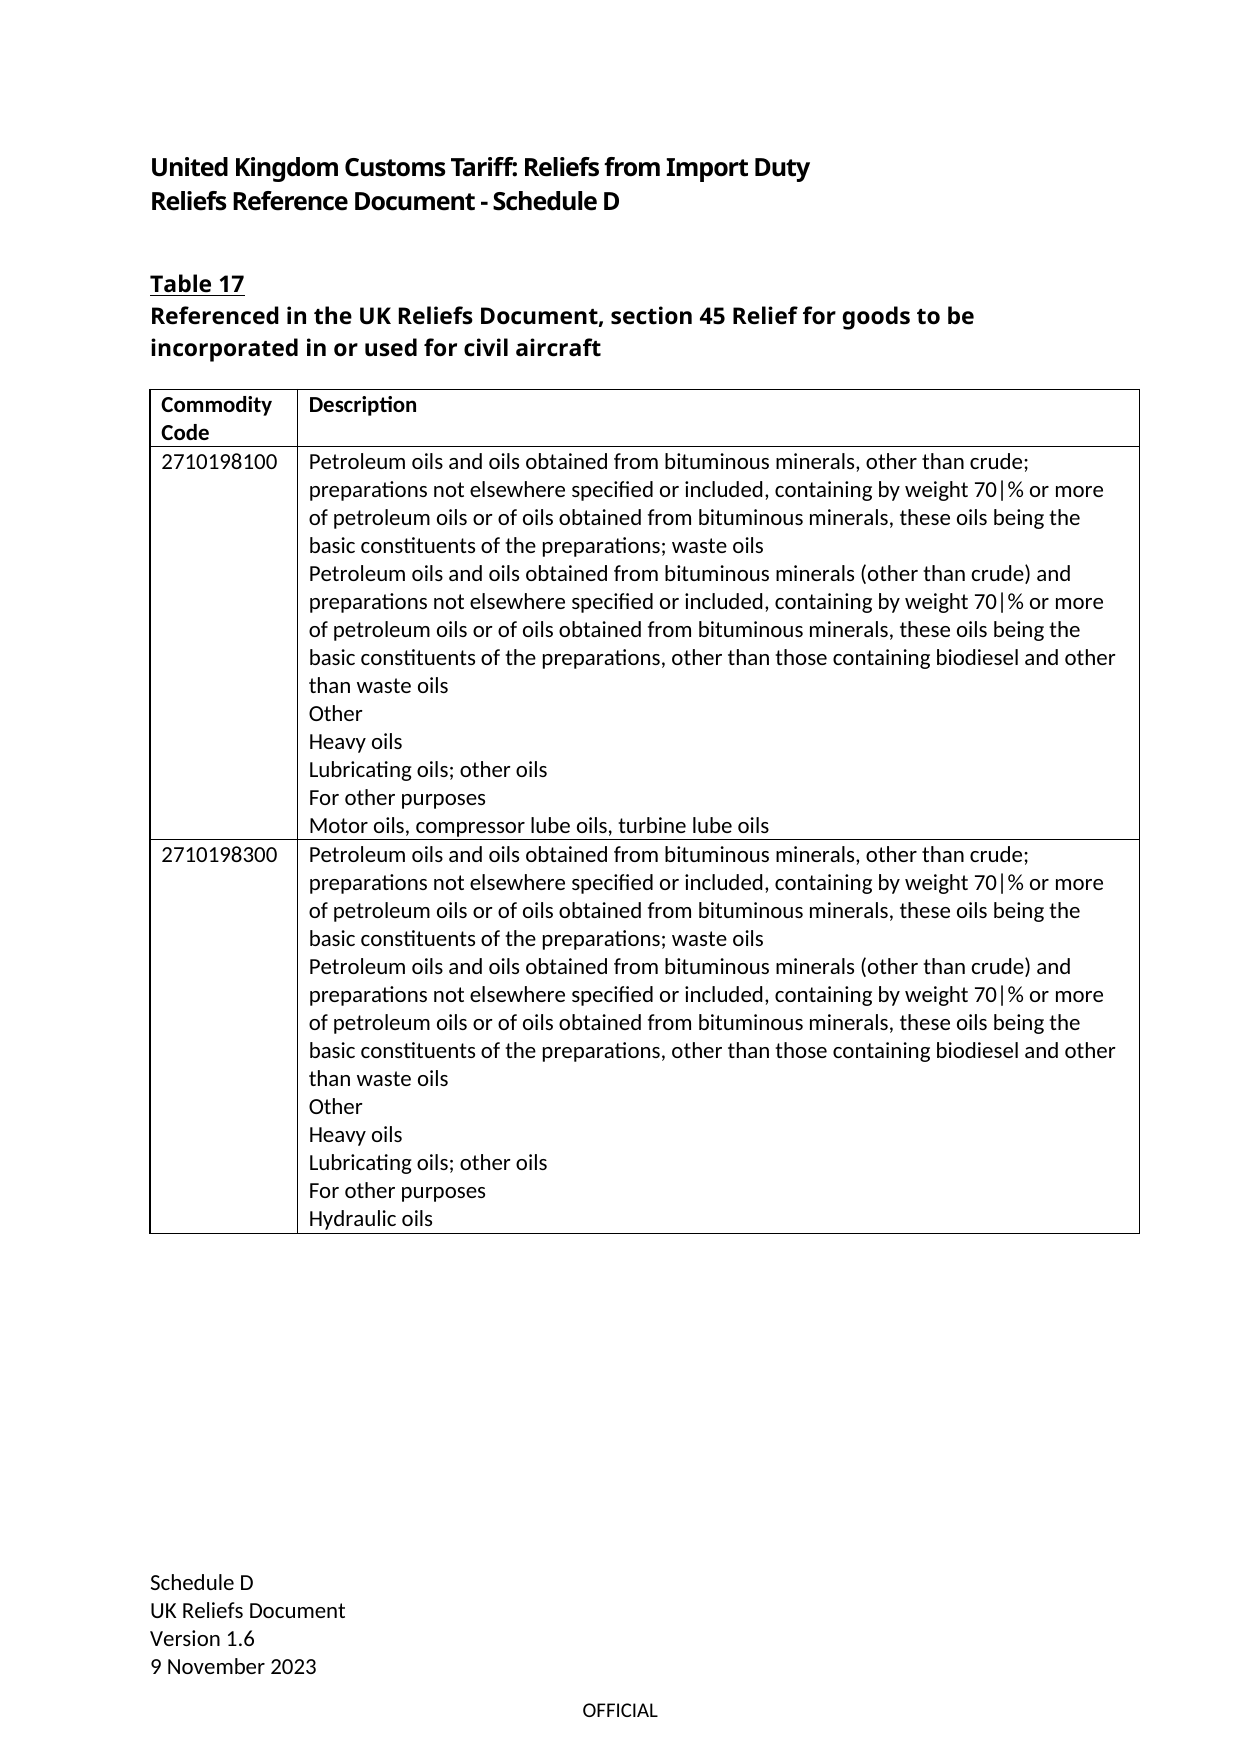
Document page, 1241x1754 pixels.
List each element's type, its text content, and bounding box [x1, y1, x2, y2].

table_cell 2710198100 [151, 447, 297, 839]
table_cell 2710198300 [151, 840, 297, 1232]
table_cell Petroleum oils and oils obtained from bituminous minerals, other than crude; preparations not elsewhere specified or included, containing by weight 70|% or more of petroleum oils or of oils obtained from bituminous minerals, these oils being the basic constituents of the preparations; waste oils Petroleum oils and oils obtained from bituminous minerals (other than crude) and preparations not elsewhere specified or included, containing by weight 70|% or more of petroleum oils or of oils obtained from bituminous minerals, these oils being the basic constituents of the preparations, other than those containing biodiesel and other than waste oils Other Heavy oils Lubricating oils; other oils For other purposes Motor oils, compressor lube oils, turbine lube oils [298, 447, 1139, 839]
title United Kingdom Customs Tariff: Reliefs from Import Duty Reliefs Reference Document - Schedule D [150, 150, 1090, 218]
table_header Commodity Code [151, 390, 297, 446]
subtitle Table 17 Referenced in the UK Reliefs Document, section 45 Relief for goods to be incorporated in or used for civil aircraft [150, 268, 1090, 363]
table_cell Petroleum oils and oils obtained from bituminous minerals, other than crude; preparations not elsewhere specified or included, containing by weight 70|% or more of petroleum oils or of oils obtained from bituminous minerals, these oils being the basic constituents of the preparations; waste oils Petroleum oils and oils obtained from bituminous minerals (other than crude) and preparations not elsewhere specified or included, containing by weight 70|% or more of petroleum oils or of oils obtained from bituminous minerals, these oils being the basic constituents of the preparations, other than those containing biodiesel and other than waste oils Other Heavy oils Lubricating oils; other oils For other purposes Hydraulic oils [298, 840, 1139, 1232]
table_header Description [298, 390, 1139, 446]
